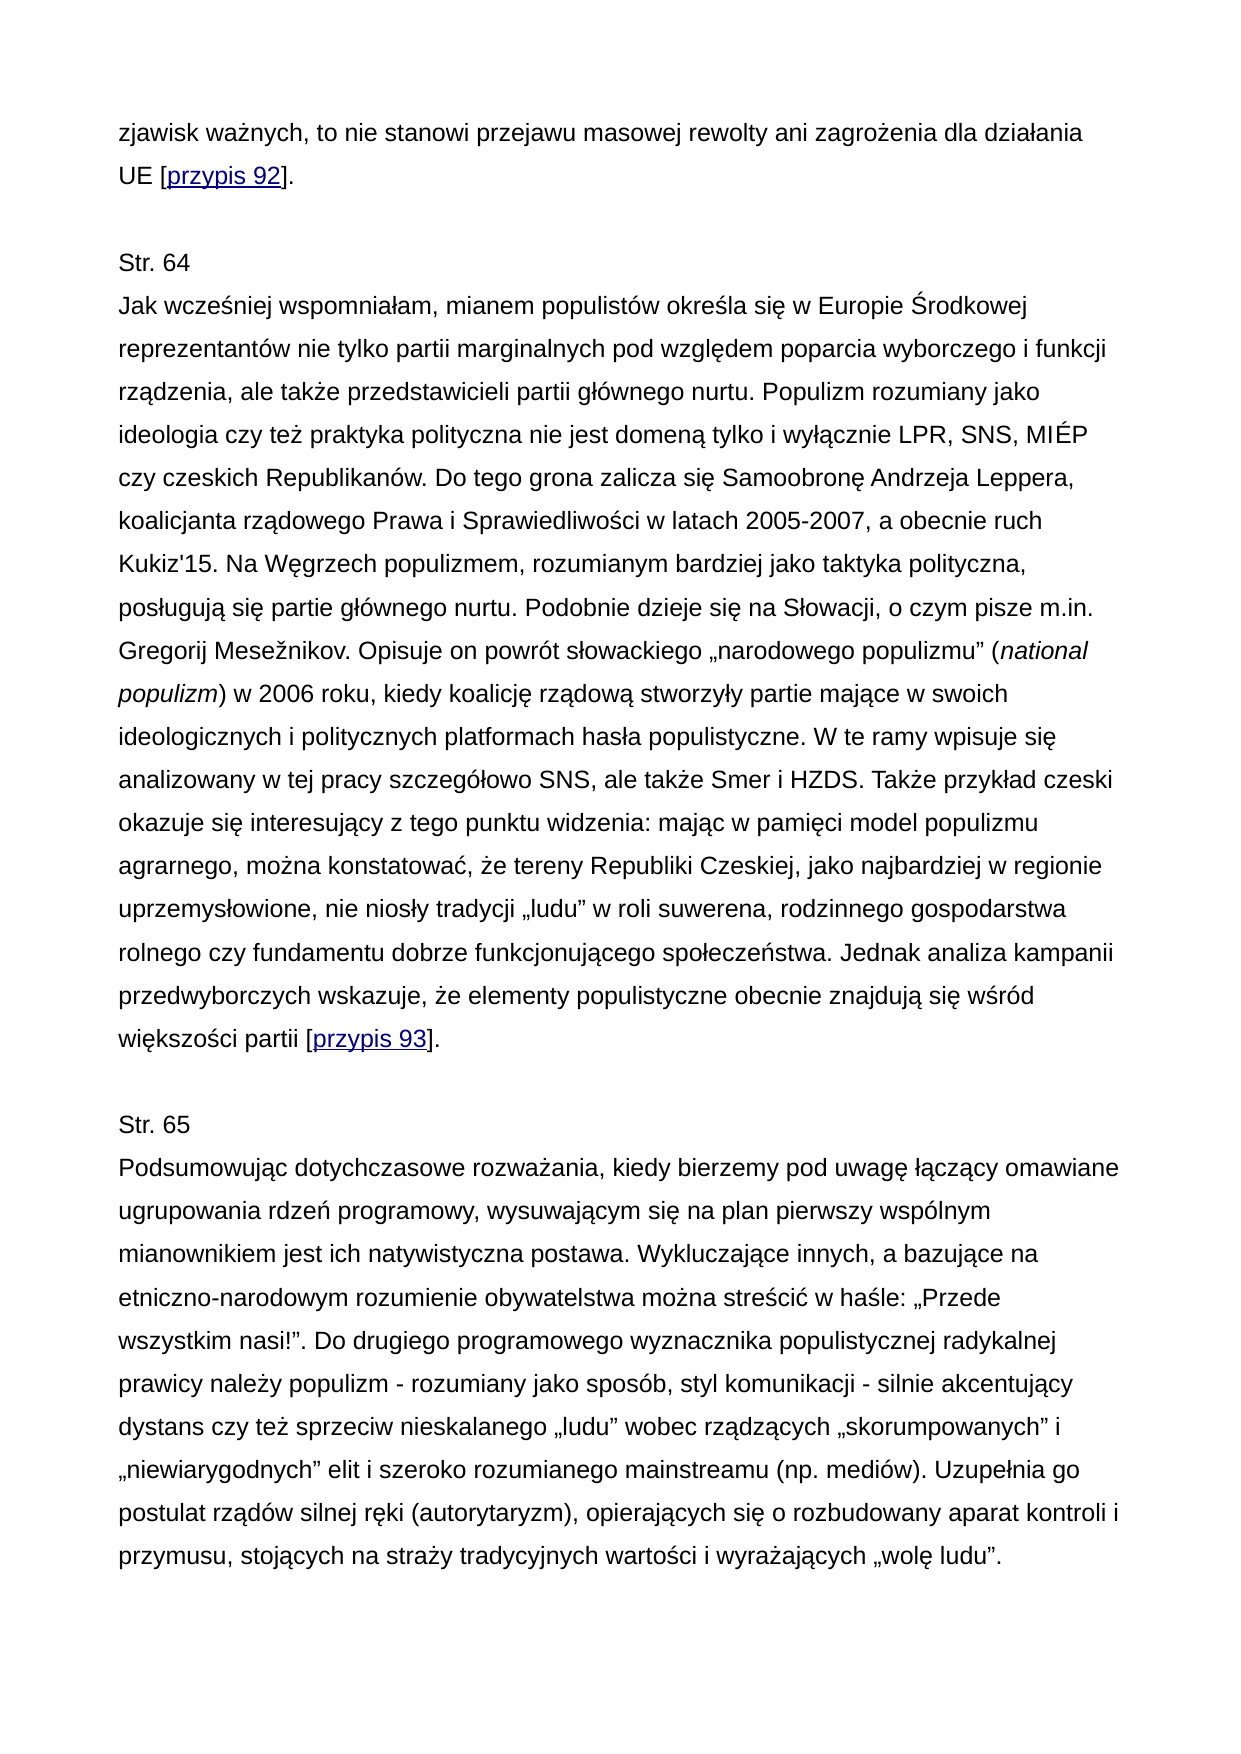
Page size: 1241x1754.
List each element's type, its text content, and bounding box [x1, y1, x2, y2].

text Podsumowując dotychczasowe rozważania, kiedy bierzemy pod uwagę łączący omawiane ugrupowania rdzeń programowy, wysuwającym się na plan pierwszy wspólnym mianownikiem jest ich natywistyczna postawa. Wykluczające innych, a bazujące na etniczno-narodowym rozumienie obywatelstwa można streścić w haśle: „Przede wszystkim nasi!”. Do drugiego programowego wyznacznika populistycznej radykalnej prawicy należy populizm - rozumiany jako sposób, styl komunikacji - silnie akcentujący dystans czy też sprzeciw nieskalanego „ludu” wobec rządzących „skorumpowanych” i „niewiarygodnych” elit i szeroko rozumianego mainstreamu (np. mediów). Uzupełnia go postulat rządów silnej ręki (autorytaryzm), opierających się o rozbudowany aparat kontroli i przymusu, stojących na straży tradycyjnych wartości i wyrażających „wolę ludu”. [118, 1153, 1122, 1570]
text Str. 65 [118, 1110, 1122, 1139]
text Jak wcześniej wspomniałam, mianem populistów określa się w Europie Środkowej reprezentantów nie tylko partii marginalnych pod względem poparcia wyborczego i funkcji rządzenia, ale także przedstawicieli partii głównego nurtu. Populizm rozumiany jako ideologia czy też praktyka polityczna nie jest domeną tylko i wyłącznie LPR, SNS, MIÉP czy czeskich Republikanów. Do tego grona zalicza się Samoobronę Andrzeja Leppera, koalicjanta rządowego Prawa i Sprawiedliwości w latach 2005-2007, a obecnie ruch Kukiz'15. Na Węgrzech populizmem, rozumianym bardziej jako taktyka polityczna, posługują się partie głównego nurtu. Podobnie dzieje się na Słowacji, o czym pisze m.in. Gregorij Mesežnikov. Opisuje on powrót słowackiego „narodowego populizmu” (national populizm) w 2006 roku, kiedy koalicję rządową stworzyły partie mające w swoich ideologicznych i politycznych platformach hasła populistyczne. W te ramy wpisuje się analizowany w tej pracy szczegółowo SNS, ale także Smer i HZDS. Także przykład czeski okazuje się interesujący z tego punktu widzenia: mając w pamięci model populizmu agrarnego, można konstatować, że tereny Republiki Czeskiej, jako najbardziej w regionie uprzemysłowione, nie niosły tradycji „ludu” w roli suwerena, rodzinnego gospodarstwa rolnego czy fundamentu dobrze funkcjonującego społeczeństwa. Jednak analiza kampanii przedwyborczych wskazuje, że elementy populistyczne obecnie znajdują się wśród większości partii [przypis 93]. [118, 291, 1122, 1052]
text zjawisk ważnych, to nie stanowi przejawu masowej rewolty ani zagrożenia dla działania UE [przypis 92]. [118, 118, 1122, 190]
text Str. 64 [118, 247, 1122, 276]
